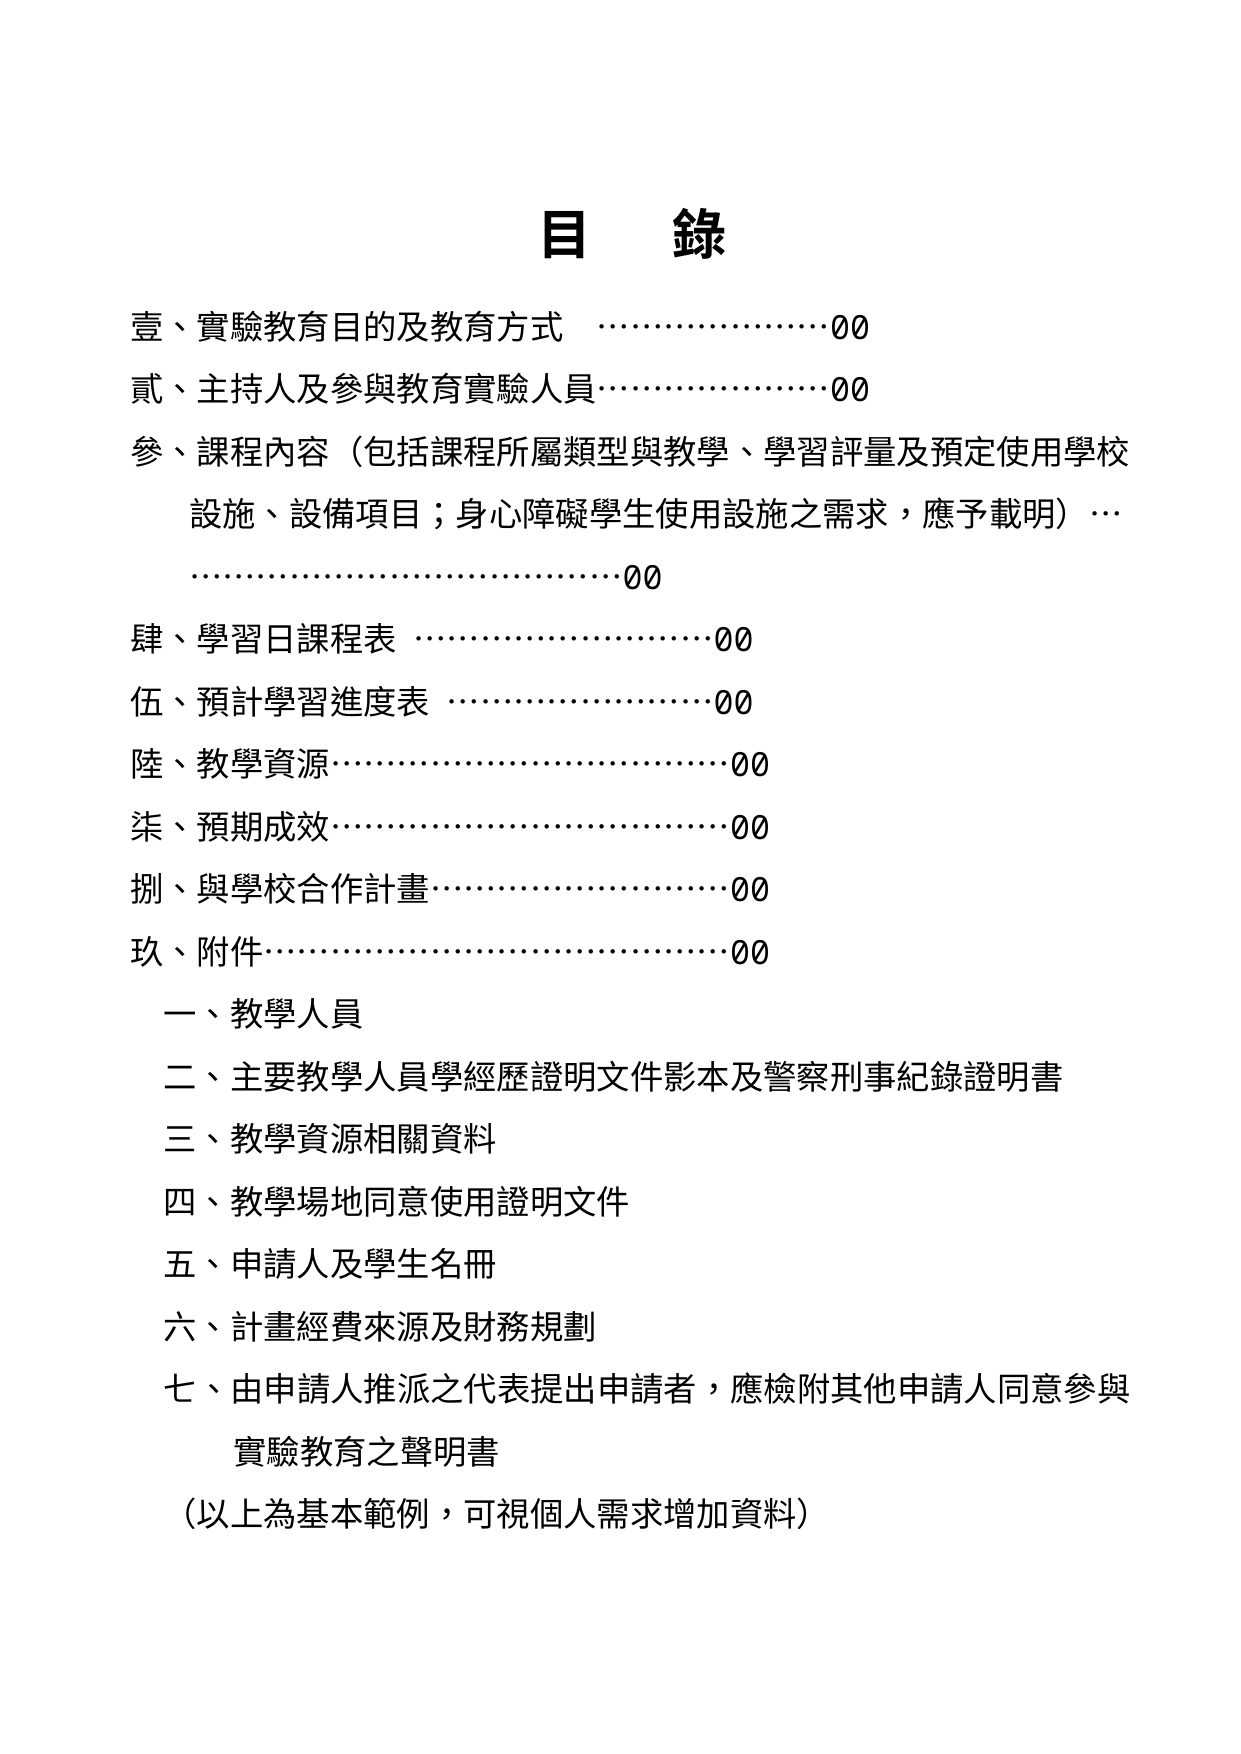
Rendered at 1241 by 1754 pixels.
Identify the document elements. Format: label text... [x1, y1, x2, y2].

text 四、教學場地同意使用證明文件 [130, 1158, 1137, 1221]
text 陸、教學資源………………………………00 [130, 721, 1137, 783]
text 七、由申請人推派之代表提出申請者，應檢附其他申請人同意參與實驗教育之聲明書 [130, 1346, 1137, 1471]
text 六、計畫經費來源及財務規劃 [130, 1283, 1137, 1346]
text 五、申請人及學生名冊 [130, 1221, 1137, 1283]
text 玖、附件……………………………………00 [130, 908, 1137, 971]
text 一、教學人員 [130, 971, 1137, 1033]
text 柒、預期成效………………………………00 [130, 783, 1137, 846]
text 目 錄 [55, 158, 1209, 283]
text 三、教學資源相關資料 [130, 1096, 1137, 1158]
text 肆、學習日課程表 ………………………00 [130, 596, 1137, 658]
text 壹、實驗教育目的及教育方式 …………………00 [130, 283, 1137, 346]
text 捌、與學校合作計畫………………………00 [130, 846, 1137, 908]
text （以上為基本範例，可視個人需求增加資料） [130, 1471, 1137, 1533]
text 二、主要教學人員學經歷證明文件影本及警察刑事紀錄證明書 [130, 1033, 1137, 1096]
text 伍、預計學習進度表 ……………………00 [130, 658, 1137, 721]
text 貳、主持人及參與教育實驗人員…………………00 [130, 346, 1137, 408]
text 參、課程內容（包括課程所屬類型與教學、學習評量及預定使用學校設施、設備項目；身心障礙學生使用設施之需求，應予載明）……………………………………00 [130, 408, 1137, 596]
